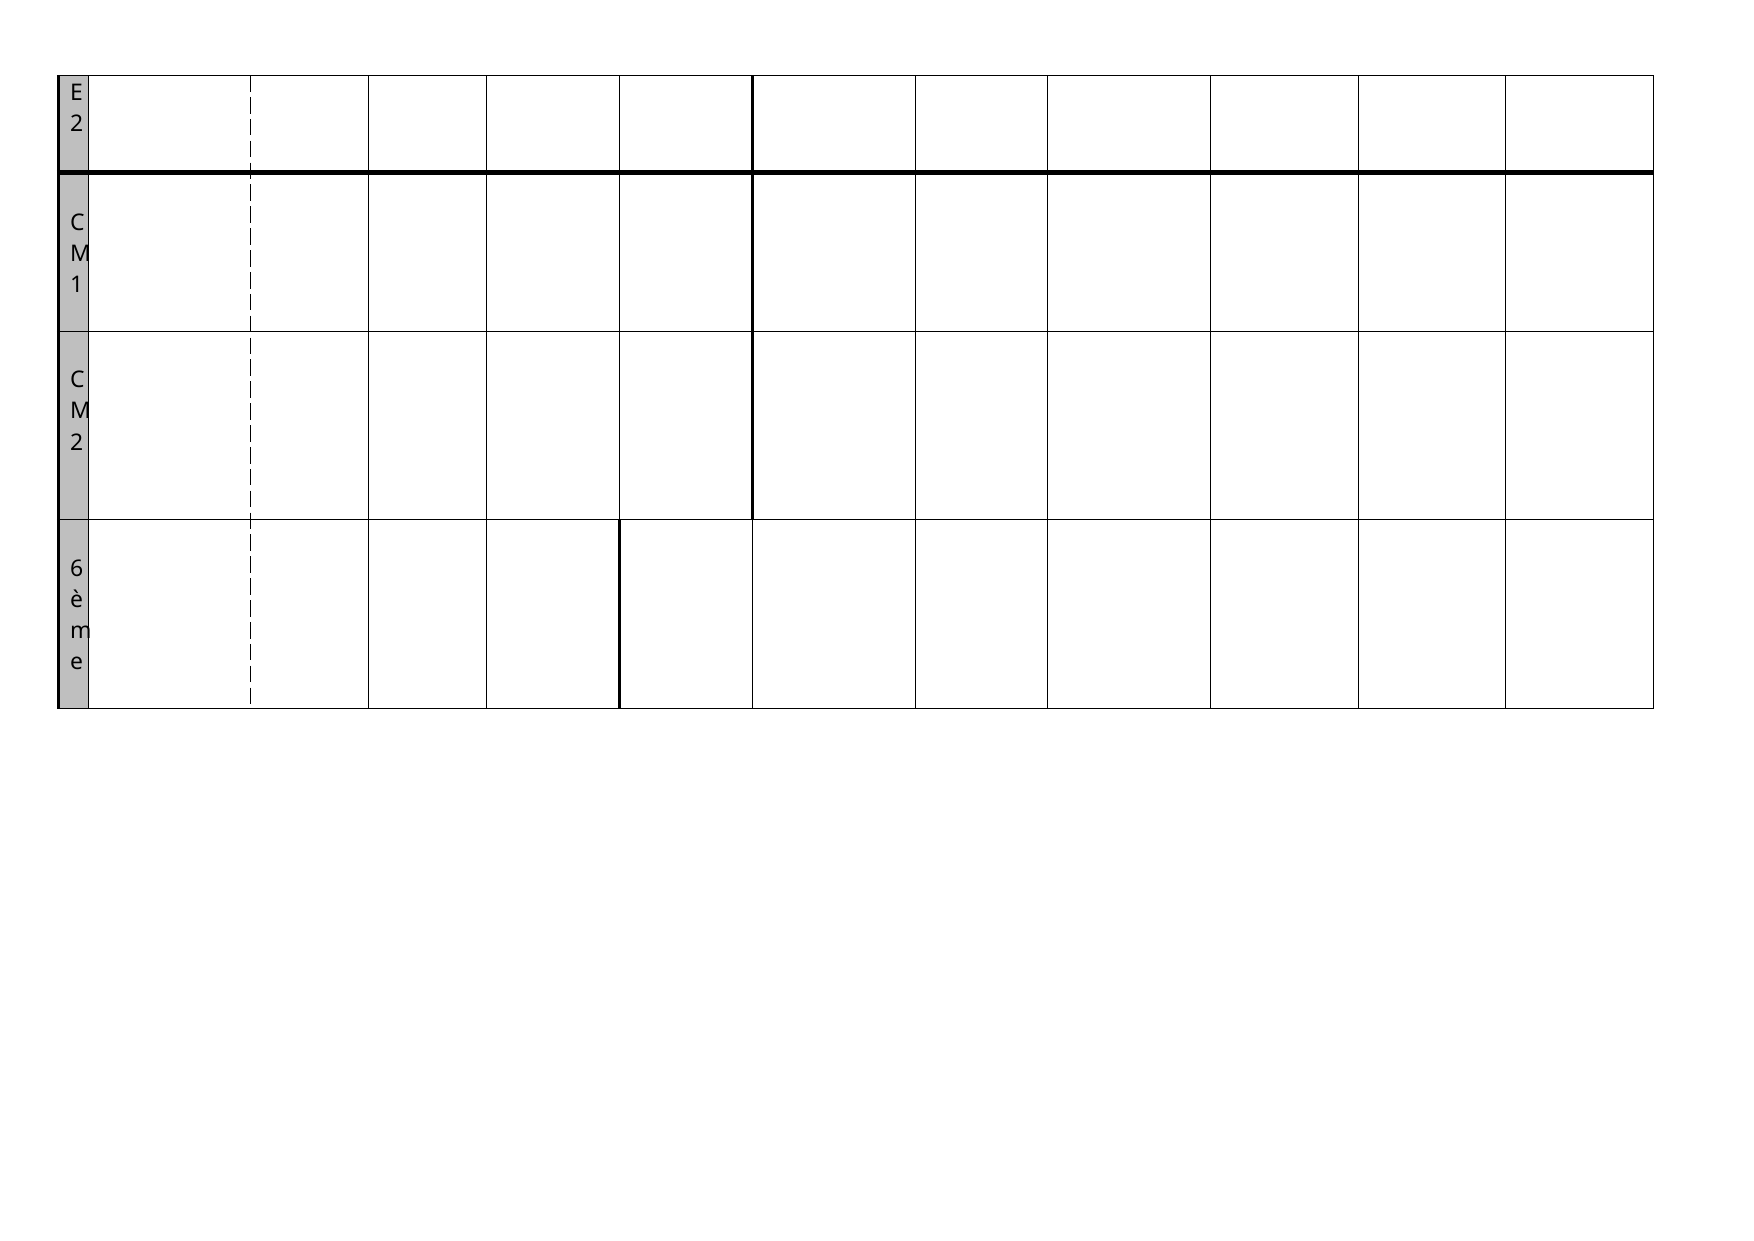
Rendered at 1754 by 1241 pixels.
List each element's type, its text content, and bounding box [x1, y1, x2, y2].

table_cell [251, 76, 368, 170]
table_cell [1359, 520, 1505, 708]
table_cell CM2 [60, 332, 88, 519]
table_cell 6ème [60, 520, 88, 708]
table_cell [369, 175, 486, 331]
table_cell [916, 175, 1047, 331]
table_cell [487, 332, 619, 519]
table_cell [1211, 332, 1358, 519]
table_cell [369, 332, 486, 519]
table_cell [1359, 332, 1505, 519]
table_cell [369, 76, 486, 170]
table_cell [487, 175, 619, 331]
table_cell [1048, 76, 1210, 170]
table_cell [1506, 175, 1653, 331]
table_cell [1048, 520, 1210, 708]
table_cell [1211, 175, 1358, 331]
table_cell [1211, 76, 1358, 170]
table_cell [487, 76, 619, 170]
table_cell [1048, 332, 1210, 519]
table_cell [369, 520, 486, 708]
table_cell [753, 520, 915, 708]
table_cell [754, 175, 915, 331]
table_cell [620, 76, 751, 170]
table_cell [251, 332, 368, 519]
table_cell [754, 332, 915, 519]
table_cell [916, 520, 1047, 708]
table_cell [1359, 76, 1505, 170]
table_cell [487, 520, 618, 708]
table_cell [754, 76, 915, 170]
table_cell [89, 332, 251, 519]
table_cell [916, 332, 1047, 519]
table_cell [621, 520, 752, 708]
table_cell [89, 520, 251, 708]
table_cell [1211, 520, 1358, 708]
table_cell [620, 332, 751, 519]
table_cell CM1 [60, 175, 88, 331]
table_cell [89, 175, 251, 331]
table_cell [1048, 175, 1210, 331]
table_cell [89, 76, 251, 170]
table_cell [1506, 332, 1653, 519]
table_cell [916, 76, 1047, 170]
table_cell [251, 175, 368, 331]
table_cell [1506, 76, 1653, 170]
table_cell [1359, 175, 1505, 331]
table_cell [1506, 520, 1653, 708]
table_cell [620, 175, 751, 331]
table_cell E2 [60, 76, 88, 170]
table_cell [251, 520, 368, 708]
